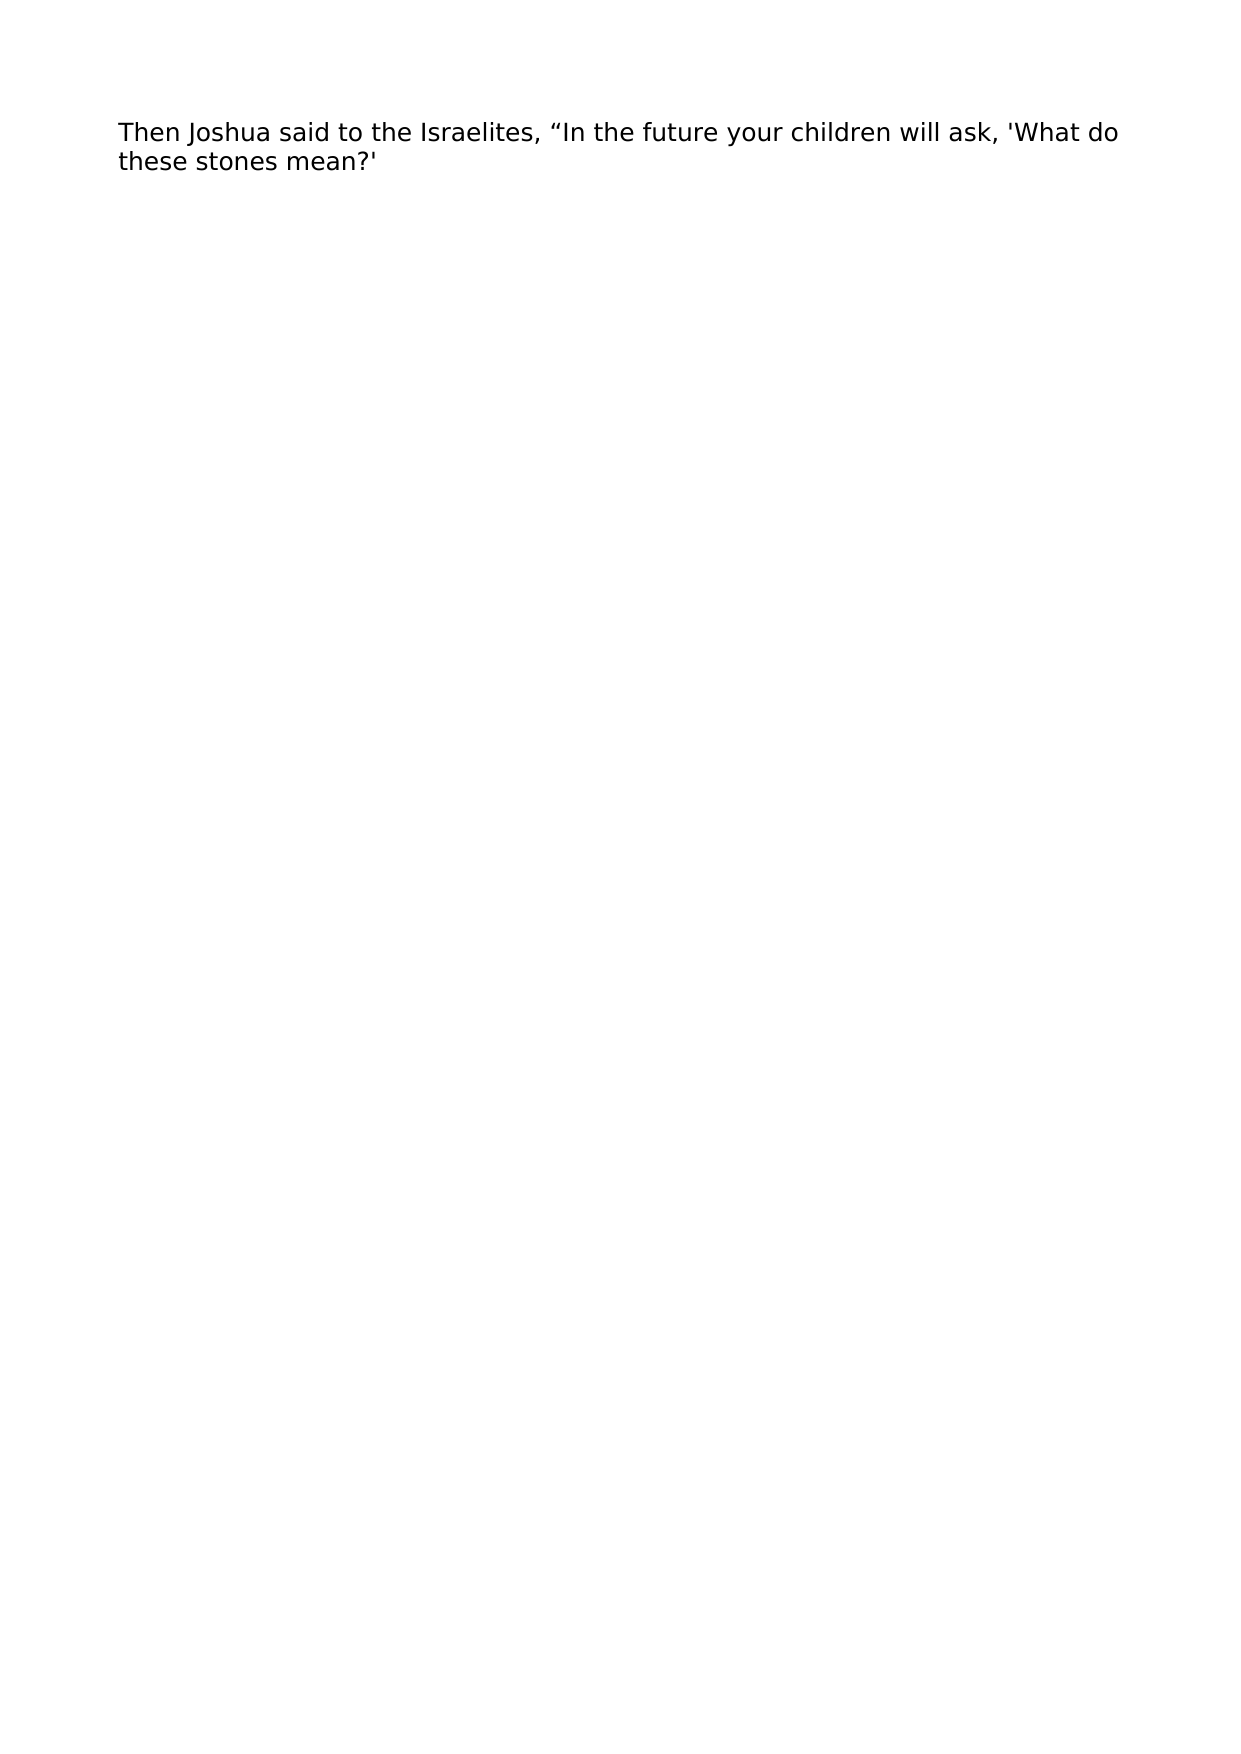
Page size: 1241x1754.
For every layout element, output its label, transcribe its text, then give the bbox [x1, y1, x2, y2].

text Then Joshua said to the Israelites, “In the future your children will ask, 'What do these stones mean?' [118, 118, 1122, 176]
